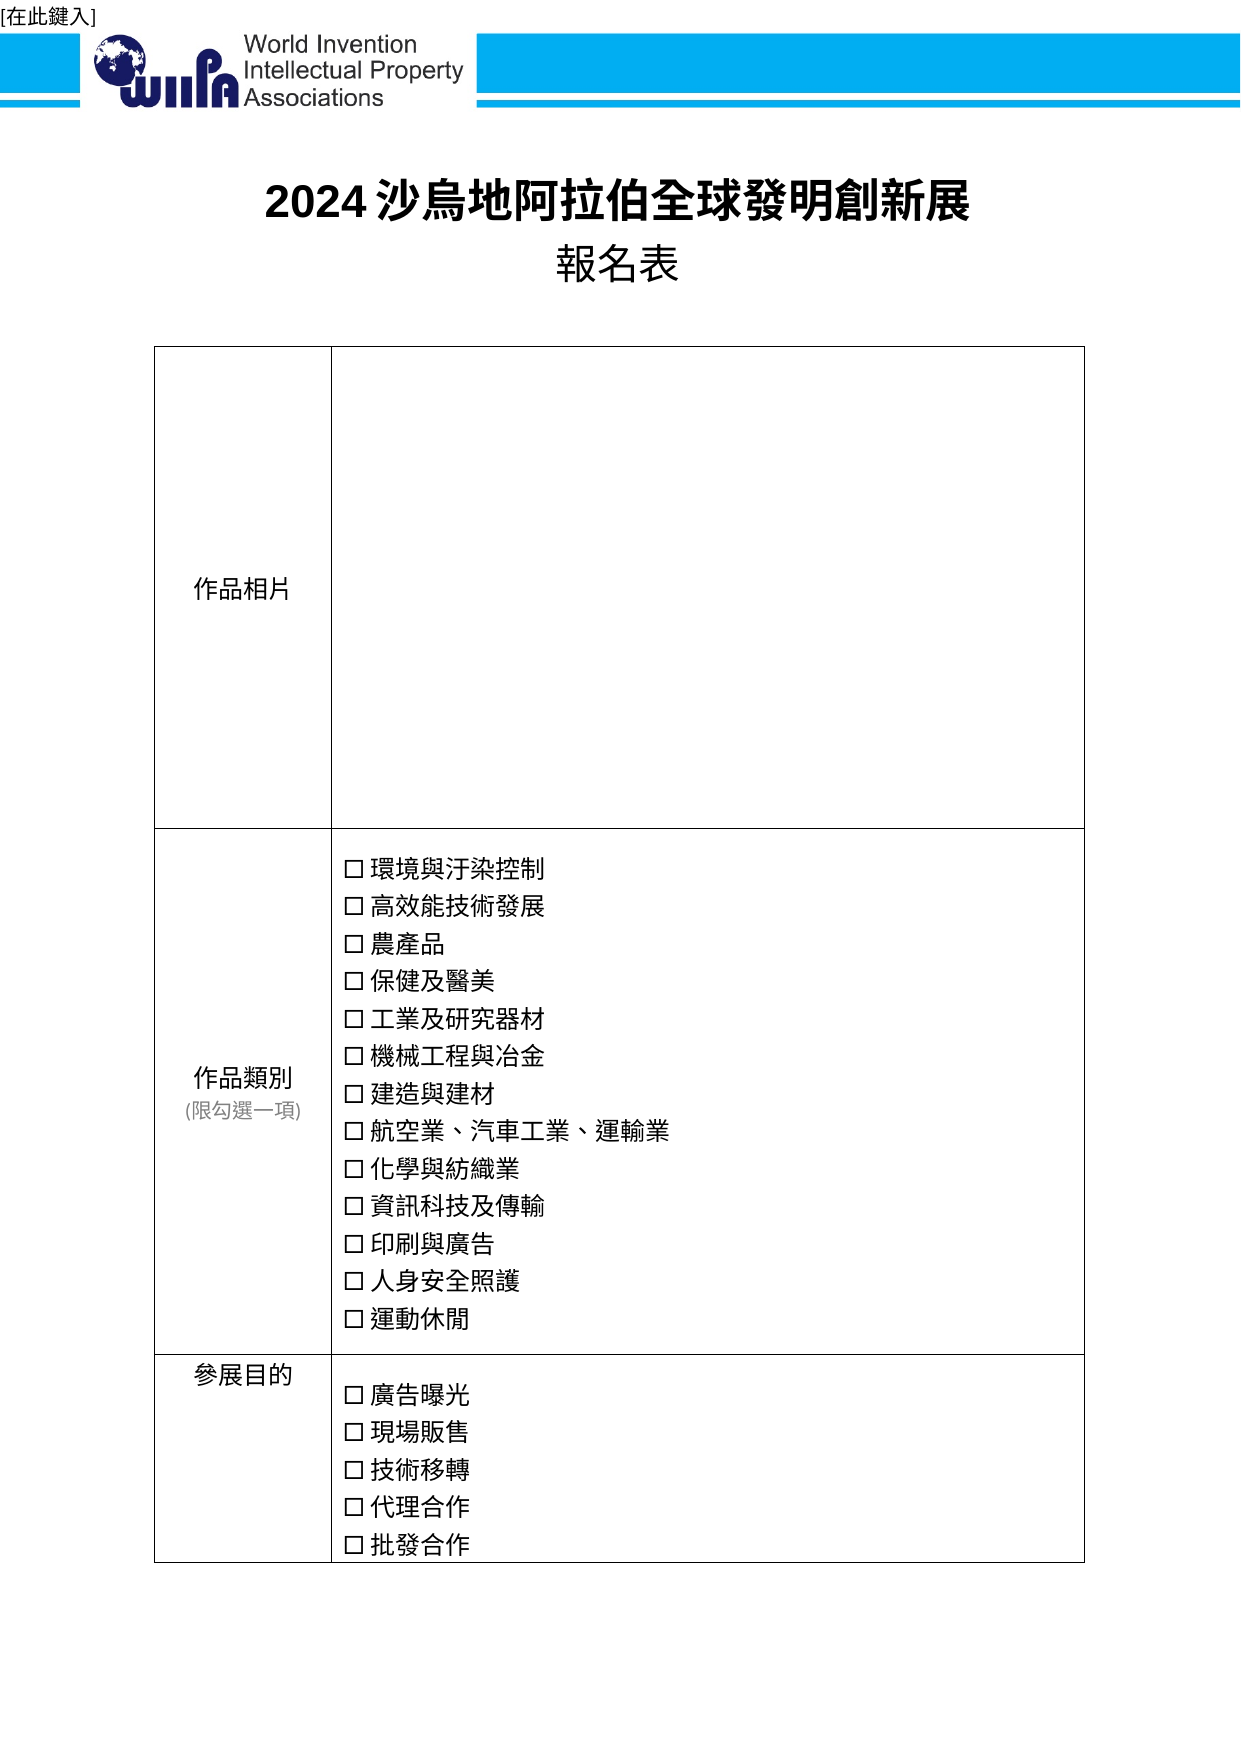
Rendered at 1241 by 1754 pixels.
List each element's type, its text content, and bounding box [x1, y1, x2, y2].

table_cell  環境與汙染控制  高效能技術發展  農產品  保健及醫美  工業及研究器材  機械工程與冶金  建造與建材  航空業、汽車工業、運輸業  化學與紡織業  資訊科技及傳輸  印刷與廣告  人身安全照護  運動休閒 [332, 829, 1084, 1354]
table_cell 作品相片 [155, 347, 331, 828]
table_cell  廣告曝光  現場販售  技術移轉  代理合作  批發合作 [332, 1355, 1084, 1562]
table_cell 作品類別 (限勾選一項) [155, 829, 331, 1354]
table_cell [332, 347, 1084, 828]
table_cell 參展目的 [155, 1355, 331, 1562]
